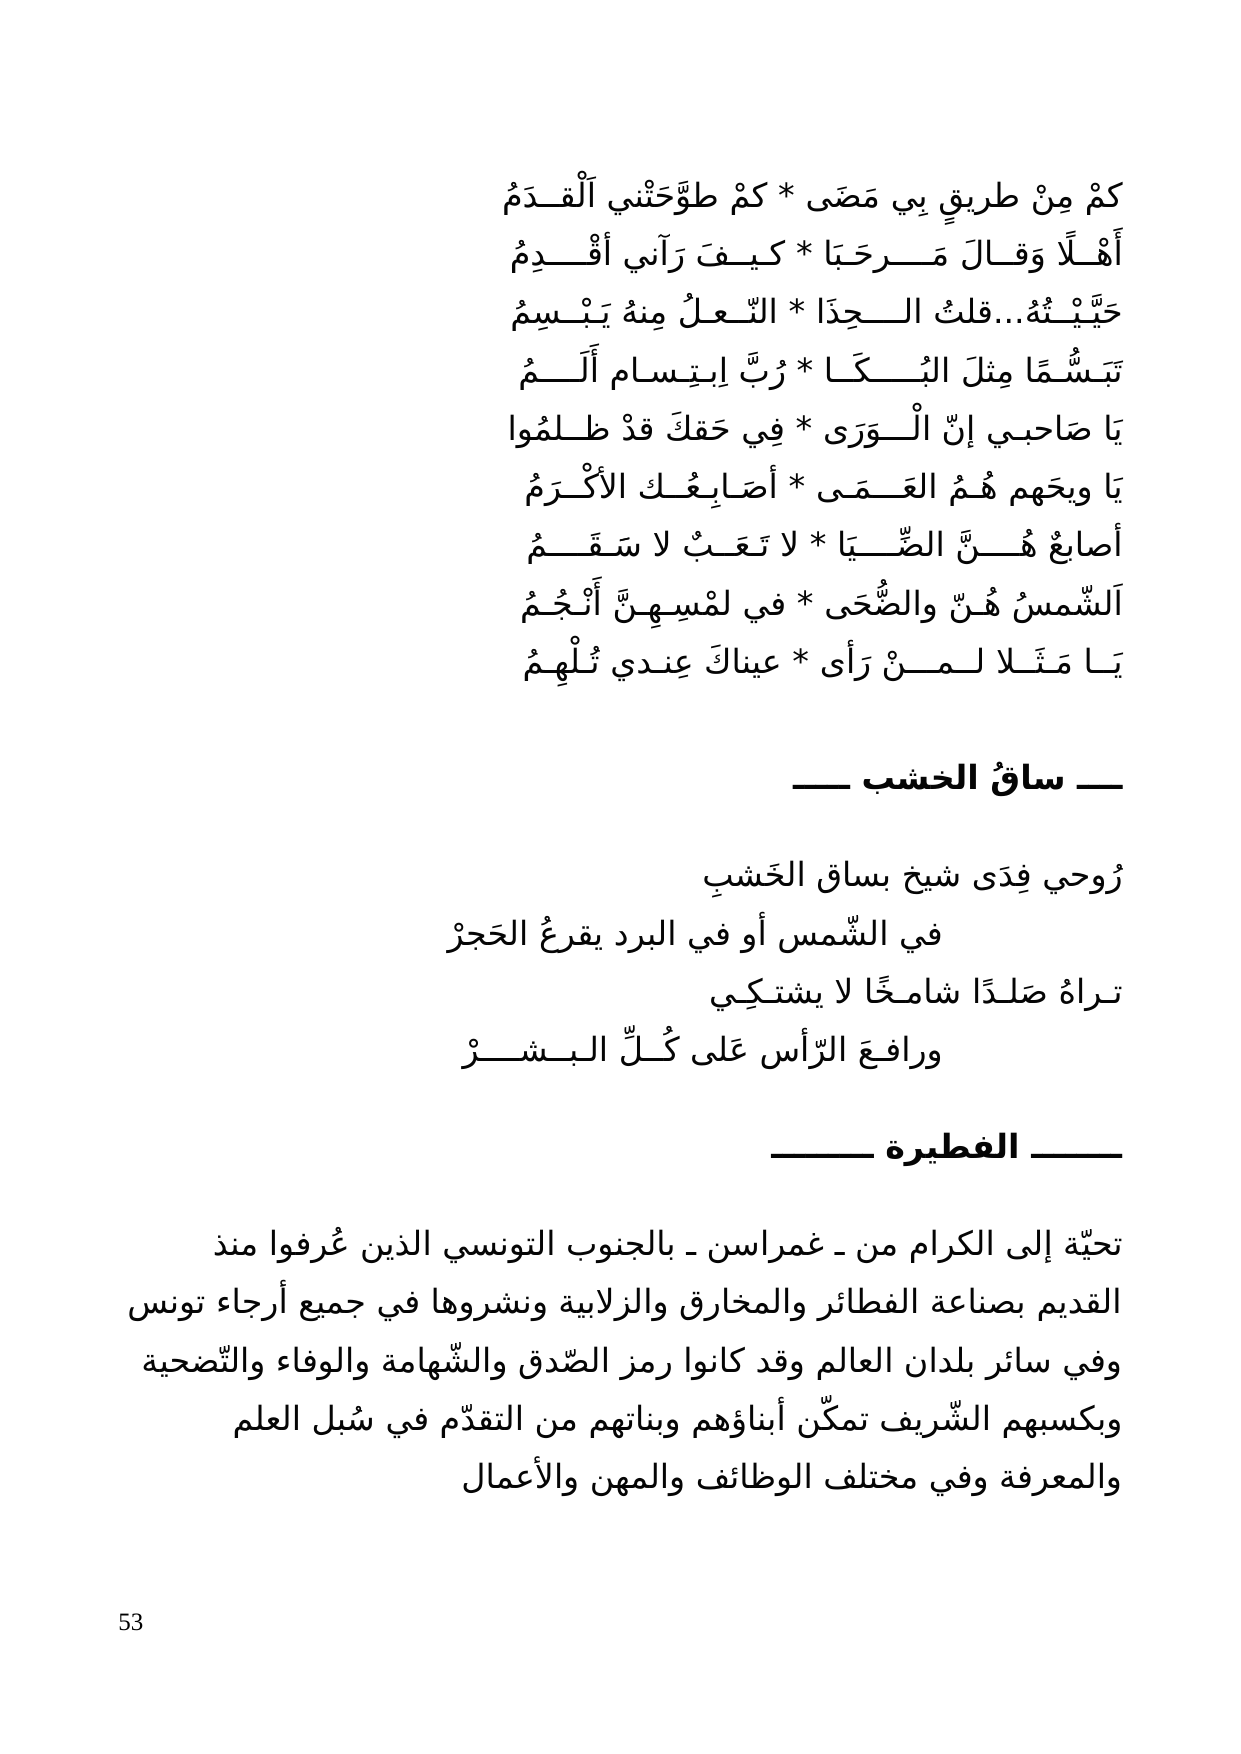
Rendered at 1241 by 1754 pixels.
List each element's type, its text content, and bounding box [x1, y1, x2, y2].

text تحيّة إلى الكرام من ـ غمراسن ـ بالجنوب التونسي الذين عُرفوا منذ القديم بصناعة الفطائر والمخارق والزلابية ونشروها في جميع أرجاء تونس وفي سائر بلدان العالم وقد كانوا رمز الصّدق والشّهامة والوفاء والتّضحية وبكسبهم الشّريف تمكّن أبناؤهم وبناتهم من التقدّم في سُبل العلم والمعرفة وفي مختلف الوظائف والمهن والأعمال [118, 1224, 1122, 1496]
text تَبَـسُّـمًا مِثلَ البُـــــكَــا * رُبَّ اِبـتِـسـام أَلَــــمُ [118, 351, 1122, 390]
text أَهْــلًا وَقــالَ مَــــرحَـبَا * كـيــفَ رَآني أقْــــدِمُ [118, 234, 1122, 273]
text ــــ ساقُ الخشب ـــــ [118, 759, 1122, 797]
text حَيَّـيْــتُهُ...قلتُ الــــحِذَا * النّــعـلُ مِنهُ يَـبْــسِمُ [118, 293, 1122, 332]
text في الشّمس أو في البرد يقرعُ الحَجرْ [118, 914, 1122, 953]
text ورافـعَ الرّأس عَلى كُــلِّ الـبــشــــرْ [118, 1030, 1122, 1069]
text كمْ مِنْ طريقٍ بِي مَضَى * كمْ طوَّحَتْني اَلْقــدَمُ [118, 176, 1122, 215]
text يَا صَاحبـي إنّ الْـــوَرَى * فِي حَقكَ قدْ ظــلمُوا [118, 409, 1122, 448]
text يَا ويحَهم هُـمُ العَـــمَـى * أصَـابِـعُــك الأكْــرَمُ [118, 467, 599, 506]
text يَــا مَـثَــلا لــمـــنْ رَأى * عيناكَ عِنـدي تُـلْهِـمُ [118, 642, 1122, 681]
text اَلشّمسُ هُـنّ والضُّحَى * في لمْسِـهِـنَّ أَنْـجُـمُ [118, 584, 1122, 623]
text يَا ويحَهم هُـمُ العَـــمَـى * أصَـابِـعُــك الأكْــرَمُ [549, 467, 1122, 506]
text أصابعٌ هُــــنَّ الضِّــــيَا * لا تَـعَــبٌ لا سََـقَــــمُ [118, 526, 1122, 564]
text تـراهُ صَلـدًا شامـخًا لا يشتـكِـي [118, 972, 1122, 1011]
text رُوحي فِدَى شيخ بساق الخَشبِ [118, 856, 1122, 894]
text ــــــــ الفطيرة ـــــــــ [118, 1127, 1122, 1166]
